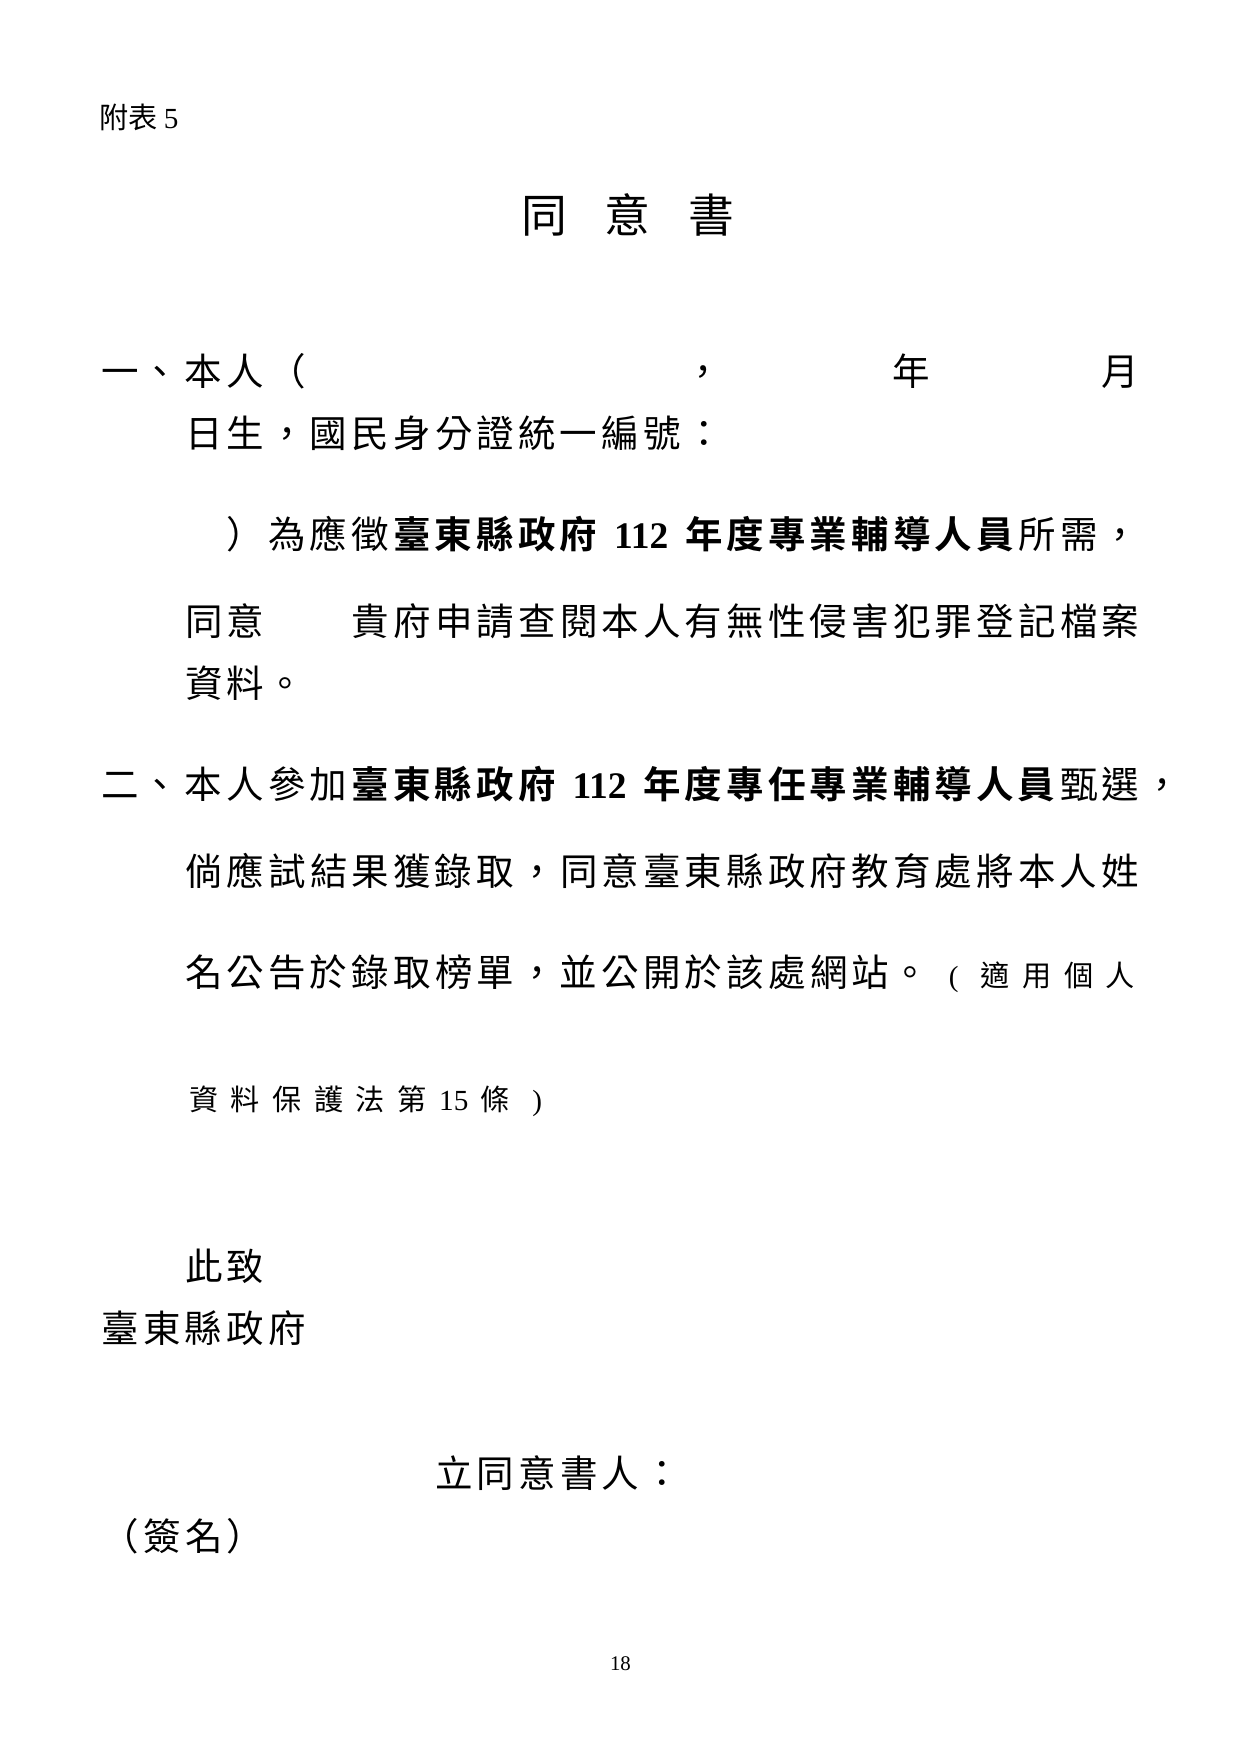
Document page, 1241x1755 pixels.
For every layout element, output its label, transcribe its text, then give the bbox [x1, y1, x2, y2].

text 臺東縣政府 [99, 1285, 1141, 1347]
text 立同意書人： （簽名） [99, 1430, 1141, 1555]
text 附表5 [99, 82, 1132, 140]
text 二、本人參加臺東縣政府112年度專任專業輔導人員甄選，倘應試結果獲錄取，同意臺東縣政府教育處將本人姓名公告於錄取榜單，並公開於該處網站。(適用個人資料保護法第15條) [99, 702, 1141, 1140]
text 此致 [99, 1222, 1141, 1285]
text 一、本人（ ， 年 月 日生，國民身分證統一編號： ）為應徵臺東縣政府112年度專業輔導人員所需，同意 貴府申請查閱本人有無性侵害犯罪登記檔案資料。 [99, 327, 1141, 702]
text 同意書 [99, 140, 1156, 265]
